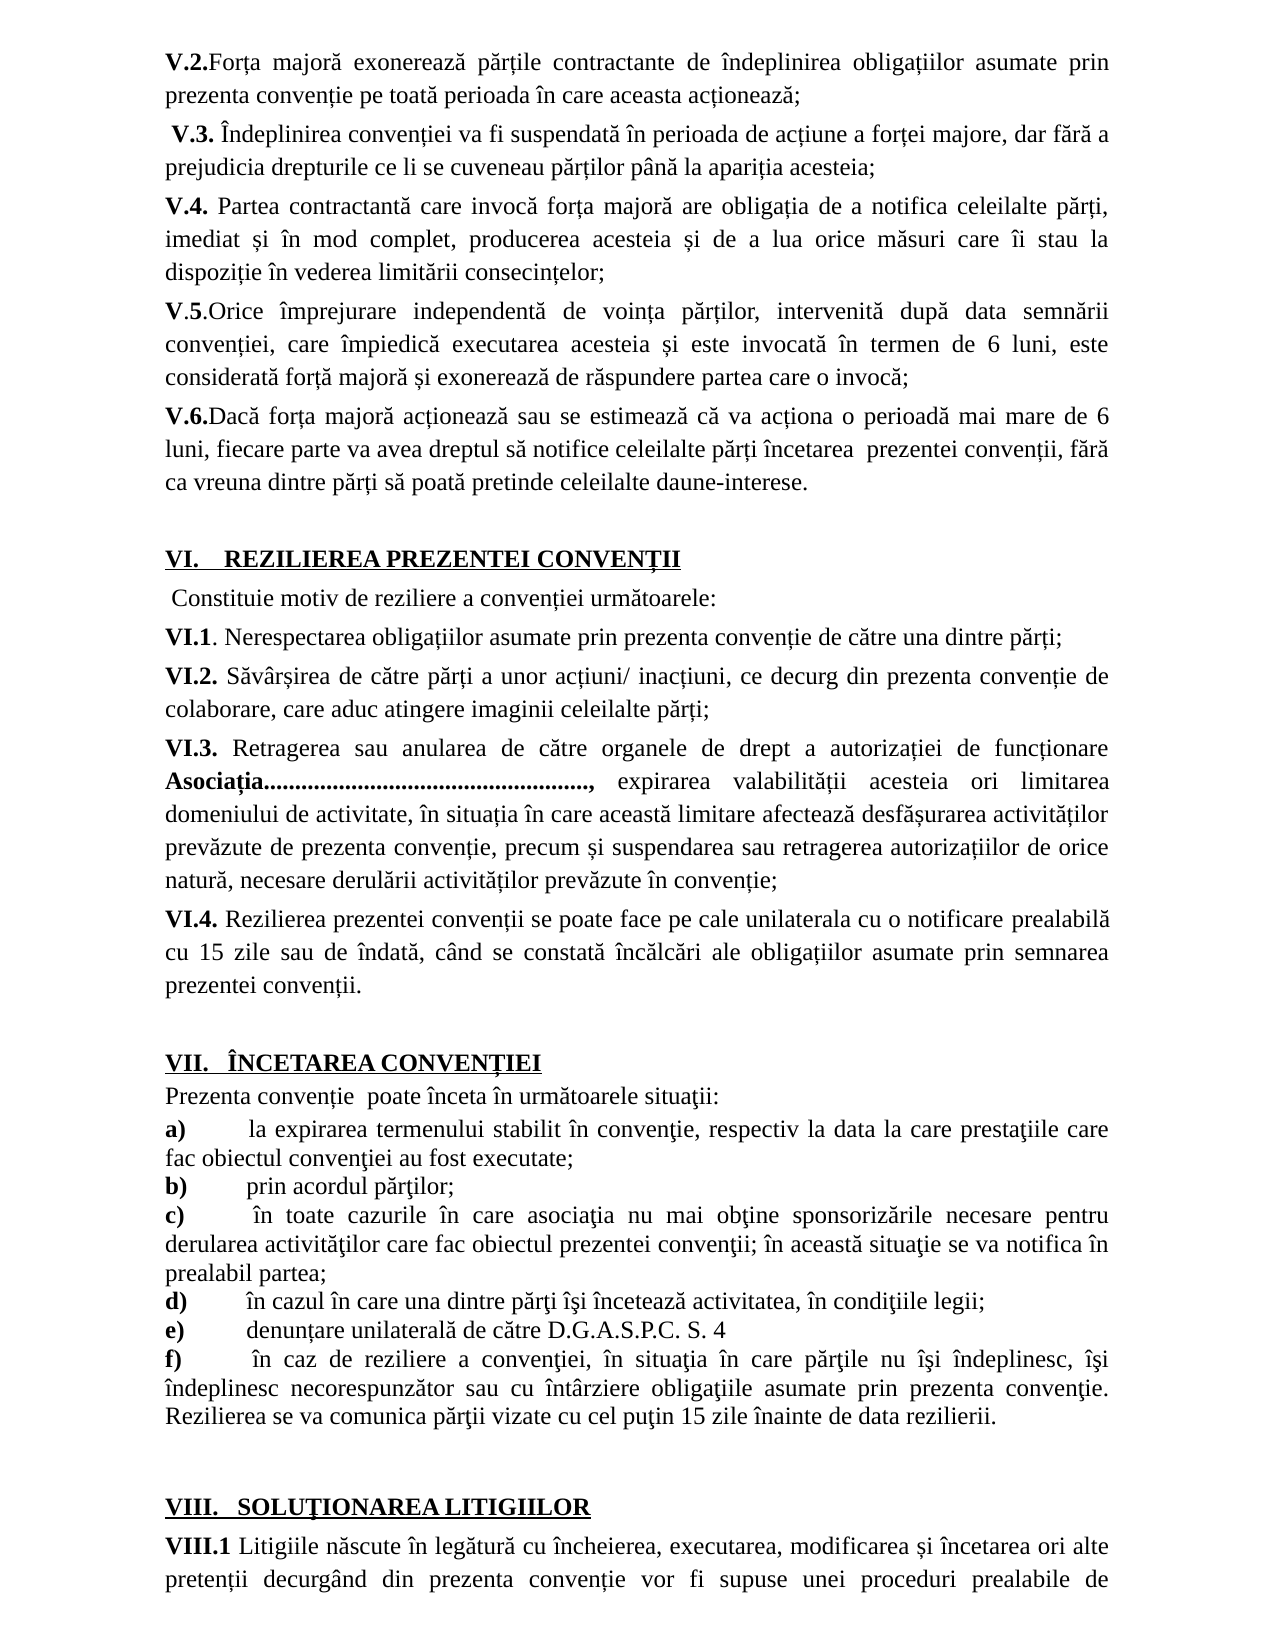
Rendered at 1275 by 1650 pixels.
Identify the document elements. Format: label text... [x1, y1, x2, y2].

list denunțare unilaterală de către D.G.A.S.P.C. S. 4 [165, 1315, 1110, 1344]
text Constituie motiv de reziliere a convenției următoarele: [165, 583, 1110, 612]
text V.4. Partea contractantă care invocă forța majoră are obligația de a notifica celeilalte părți, imediat și în mod complet, producerea acesteia și de a lua orice măsuri care îi stau la dispoziție în vederea limitării consecințelor; [165, 191, 1110, 286]
text V.6.Dacă forța majoră acționează sau se estimează că va acționa o perioadă mai mare de 6 luni, fiecare parte va avea dreptul să notifice celeilalte părți încetarea prezentei convenții, fără ca vreuna dintre părți să poată pretinde celeilalte daune-interese. [165, 401, 1110, 496]
text VIII.1 Litigiile născute în legătură cu încheierea, executarea, modificarea și încetarea ori alte pretenții decurgând din prezenta convenție vor fi supuse unei proceduri prealabile de [165, 1531, 1110, 1593]
text VI.1. Nerespectarea obligațiilor asumate prin prezenta convenție de către una dintre părți; [165, 622, 1110, 651]
text VIII. SOLUŢIONAREA LITIGIILOR [165, 1492, 1110, 1521]
text VII. ÎNCETAREA CONVENȚIEI [165, 1048, 1110, 1077]
list în toate cazurile în care asociaţia nu mai obţine sponsorizările necesare pentru derularea activităţilor care fac obiectul prezentei convenţii; în această situaţie se va notifica în prealabil partea; [165, 1200, 1110, 1286]
text VI.2. Săvârșirea de către părți a unor acțiuni/ inacțiuni, ce decurg din prezenta convenție de colaborare, care aduc atingere imaginii celeilalte părți; [165, 661, 1110, 723]
list la expirarea termenului stabilit în convenţie, respectiv la data la care prestaţiile care fac obiectul convenţiei au fost executate; [165, 1114, 1110, 1171]
text V.5.Orice împrejurare independentă de voința părților, intervenită după data semnării convenției, care împiedică executarea acesteia și este invocată în termen de 6 luni, este considerată forță majoră și exonerează de răspundere partea care o invocă; [165, 296, 1110, 391]
text VI.3. Retragerea sau anularea de către organele de drept a autorizației de funcționare Asociația...................................................., expirarea valabilității acesteia ori limitarea domeniului de activitate, în situația în care această limitare afectează desfășurarea activităților prevăzute de prezenta convenție, precum și suspendarea sau retragerea autorizațiilor de orice natură, necesare derulării activităților prevăzute în convenție; [165, 733, 1110, 894]
text Prezenta convenție poate înceta în următoarele situaţii: [165, 1081, 1110, 1109]
text V.2.Forța majoră exonerează părțile contractante de îndeplinirea obligațiilor asumate prin prezenta convenție pe toată perioada în care aceasta acționează; [165, 47, 1110, 109]
text V.3. Îndeplinirea convenției va fi suspendată în perioada de acțiune a forței majore, dar fără a prejudicia drepturile ce li se cuveneau părților până la apariția acesteia; [165, 119, 1110, 181]
text VI.4. Rezilierea prezentei convenții se poate face pe cale unilaterala cu o notificare prealabilă cu 15 zile sau de îndată, când se constată încălcări ale obligațiilor asumate prin semnarea prezentei convenții. [165, 904, 1110, 999]
list în caz de reziliere a convenţiei, în situaţia în care părţile nu îşi îndeplinesc, îşi îndeplinesc necorespunzător sau cu întârziere obligaţiile asumate prin prezenta convenţie. Rezilierea se va comunica părţii vizate cu cel puţin 15 zile înainte de data rezilierii. [165, 1344, 1110, 1430]
list în cazul în care una dintre părţi îşi încetează activitatea, în condiţiile legii; [165, 1286, 1110, 1315]
list prin acordul părţilor; [165, 1171, 1110, 1200]
text VI. REZILIEREA PREZENTEI CONVENȚII [165, 544, 1110, 573]
